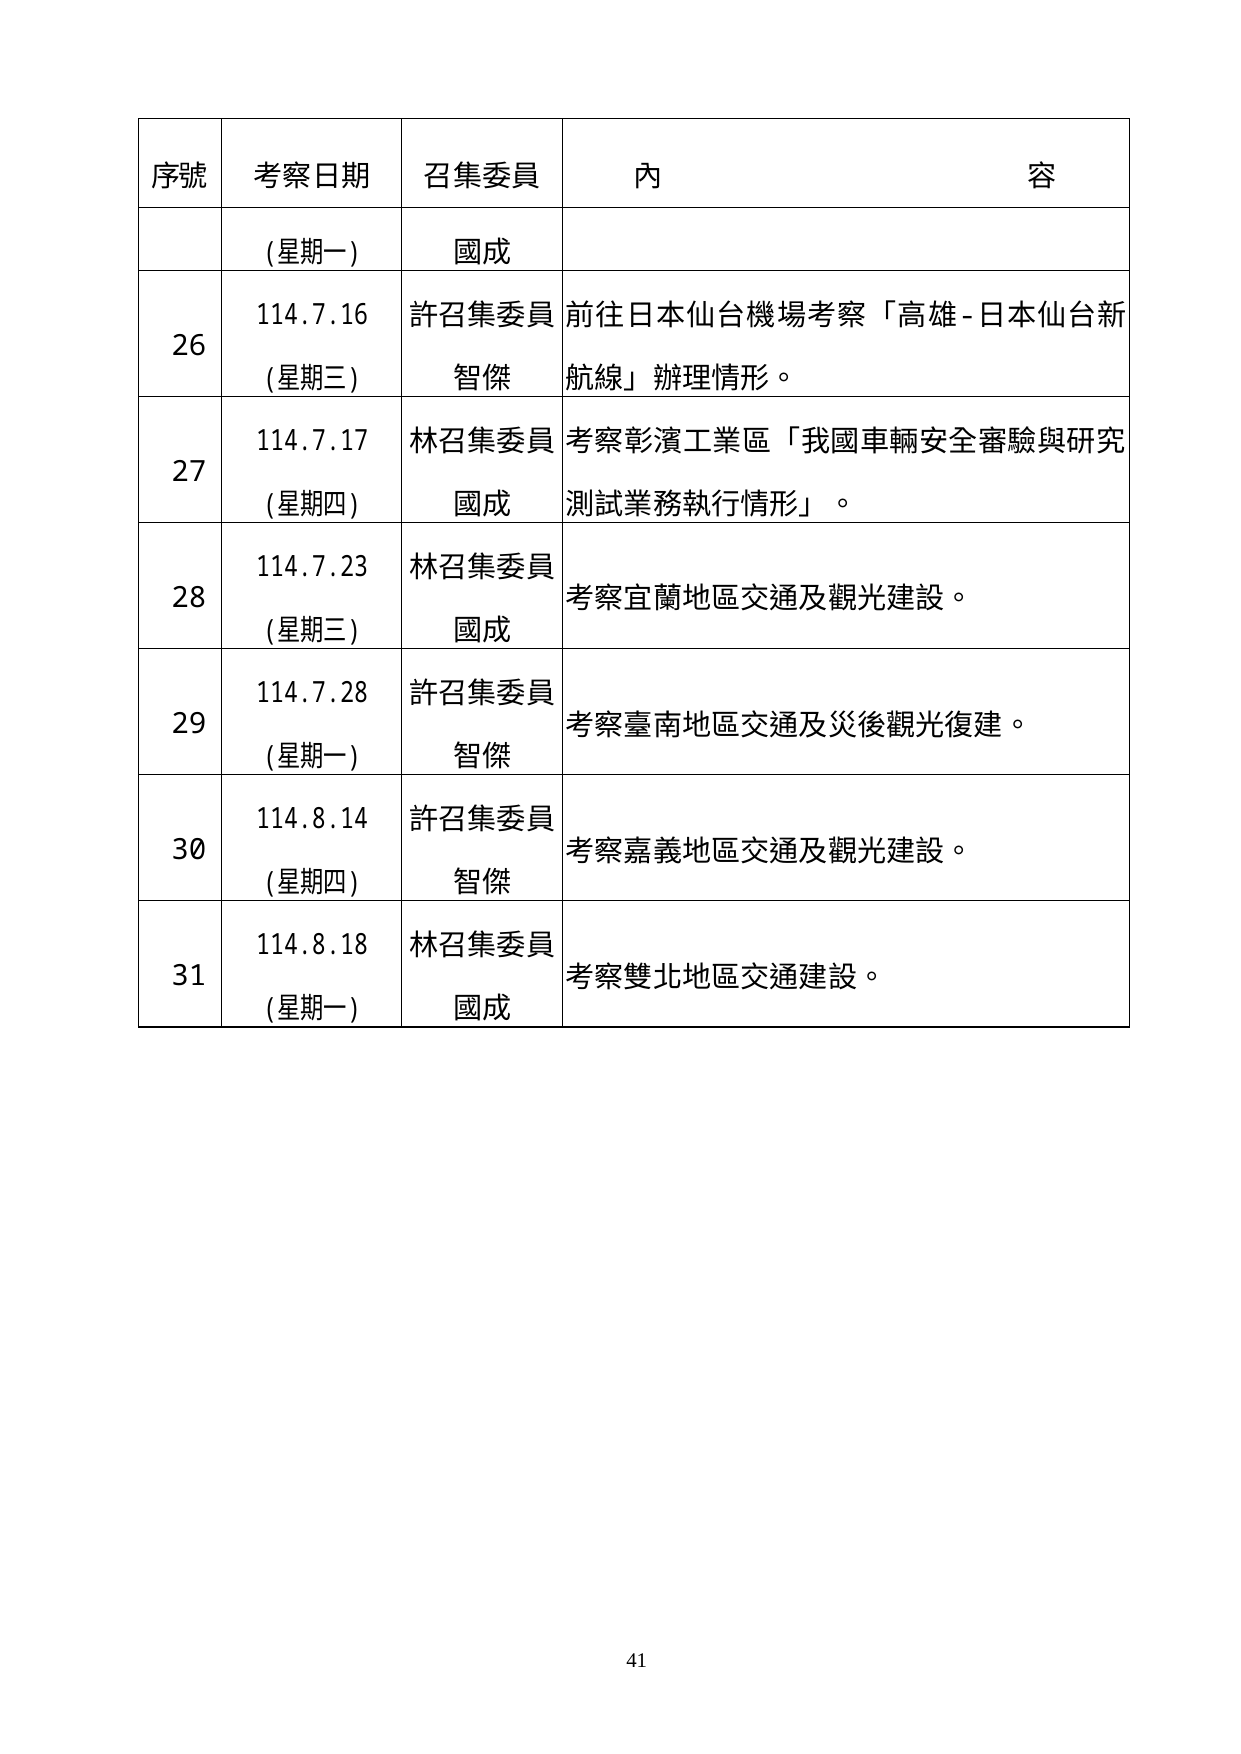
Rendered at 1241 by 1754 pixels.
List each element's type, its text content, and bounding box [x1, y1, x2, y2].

table_cell 26 [139, 271, 221, 396]
table_cell (星期一) [222, 208, 401, 270]
table_cell 29 [139, 649, 221, 774]
table_cell 考察宜蘭地區交通及觀光建設。 [563, 523, 1129, 648]
table_cell 114.7.28 (星期一) [222, 649, 401, 774]
table_cell 30 [139, 775, 221, 900]
table_header 召集委員 [402, 119, 562, 207]
table_cell [563, 208, 1129, 270]
table_cell 前往日本仙台機場考察「高雄-日本仙台新航線」辦理情形。 [563, 271, 1129, 396]
table_cell [139, 208, 221, 270]
table_cell 林召集委員國成 [402, 397, 562, 522]
table_cell 林召集委員國成 [402, 523, 562, 648]
table_cell 國成 [402, 208, 562, 270]
table_cell 許召集委員智傑 [402, 649, 562, 774]
table_cell 27 [139, 397, 221, 522]
table_cell 考察嘉義地區交通及觀光建設。 [563, 775, 1129, 900]
table_cell 28 [139, 523, 221, 648]
table_cell 許召集委員智傑 [402, 775, 562, 900]
table_header 序號 [139, 119, 221, 207]
table_cell 114.7.23 (星期三) [222, 523, 401, 648]
table_cell 114.7.17 (星期四) [222, 397, 401, 522]
table_cell 114.8.14 (星期四) [222, 775, 401, 900]
table_cell 林召集委員國成 [402, 901, 562, 1026]
table_cell 考察彰濱工業區「我國車輛安全審驗與研究測試業務執行情形」。 [563, 397, 1129, 522]
table_header 考察日期 [222, 119, 401, 207]
table_cell 114.8.18 (星期一) [222, 901, 401, 1026]
table_cell 許召集委員智傑 [402, 271, 562, 396]
table_cell 考察臺南地區交通及災後觀光復建。 [563, 649, 1129, 774]
table_header 內 容 [563, 119, 1129, 207]
table_cell 考察雙北地區交通建設。 [563, 901, 1129, 1026]
table_cell 31 [139, 901, 221, 1026]
table_cell 114.7.16 (星期三) [222, 271, 401, 396]
